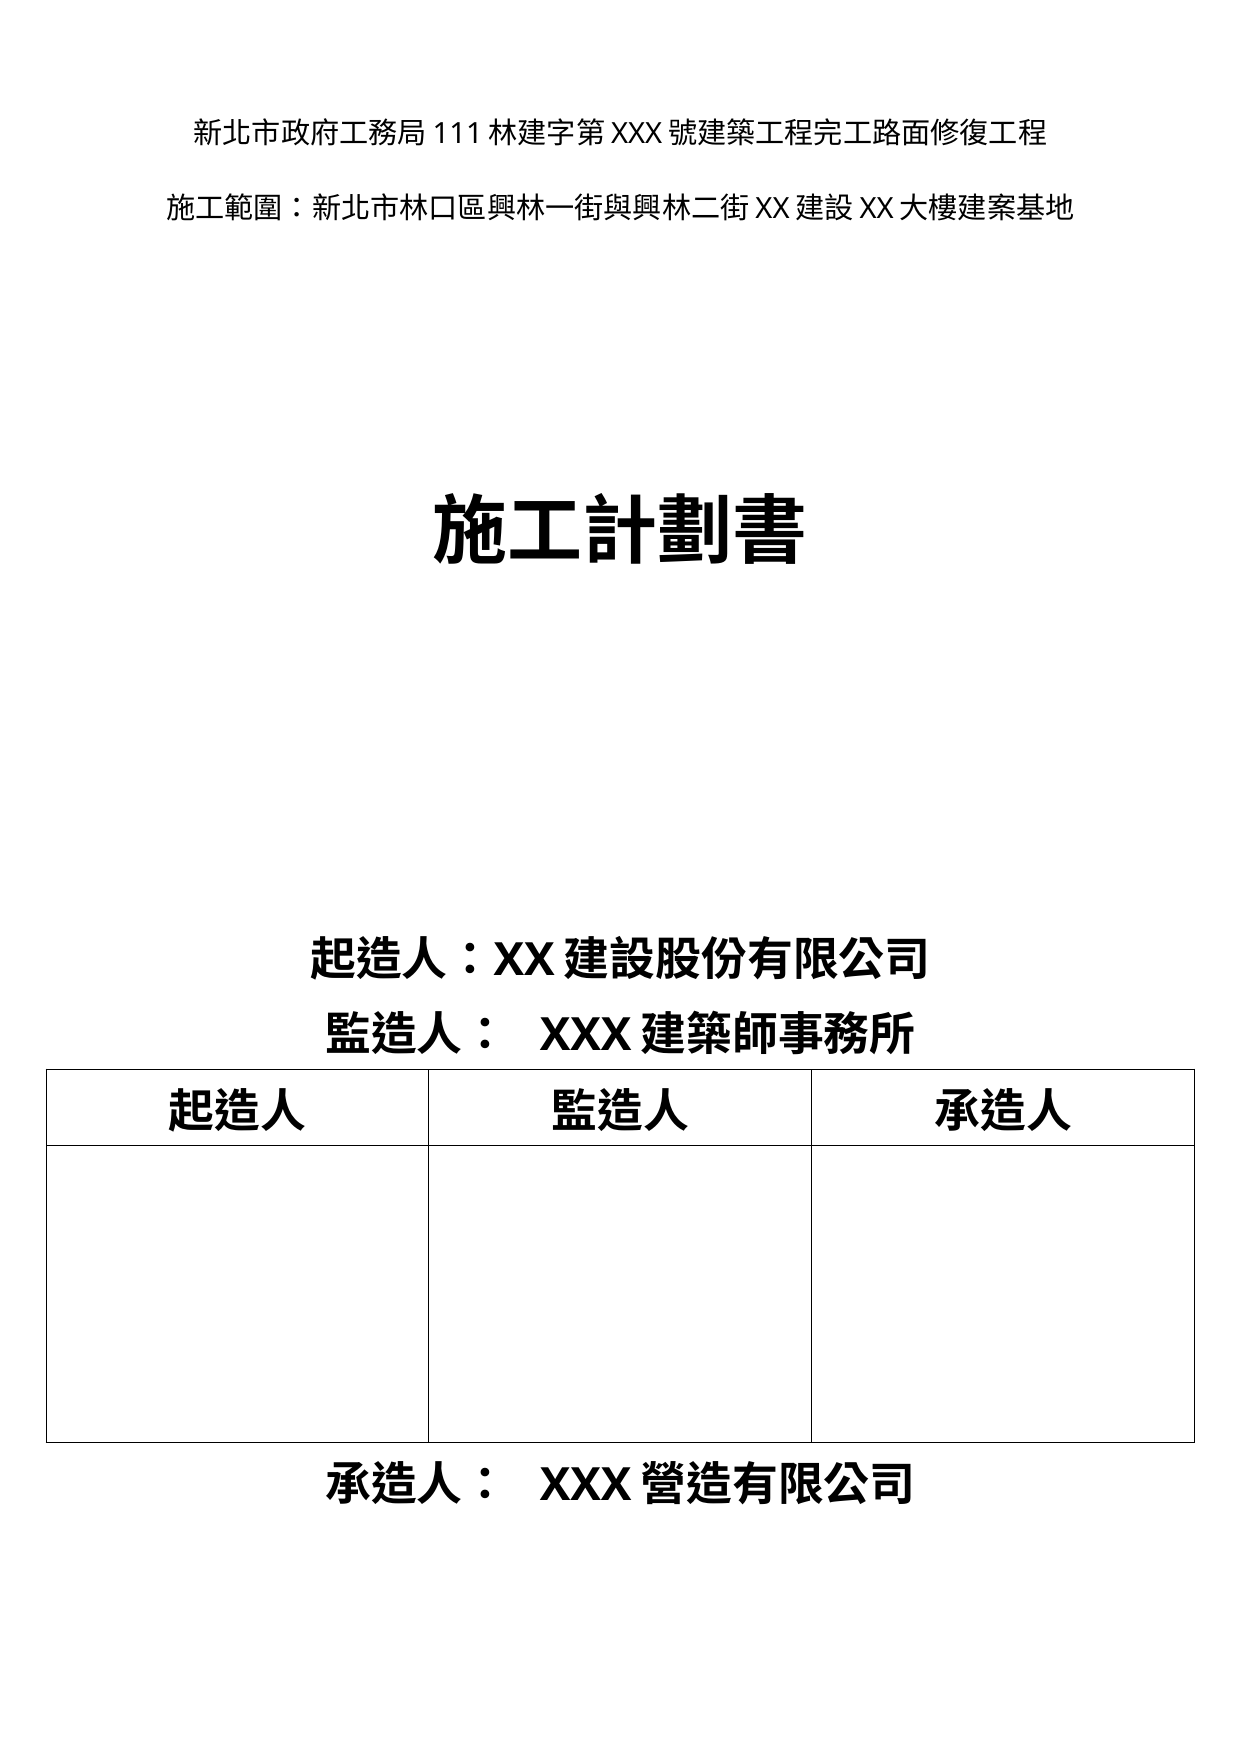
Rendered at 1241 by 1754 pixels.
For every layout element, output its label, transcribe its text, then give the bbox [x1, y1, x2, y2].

text 監造人： XXX建築師事務所 [89, 993, 1152, 1068]
table_header 承造人 [812, 1070, 1194, 1144]
text 新北市政府工務局111林建字第XXX號建築工程完工路面修復工程 [89, 93, 1152, 168]
table_cell [47, 1146, 428, 1442]
table_header 監造人 [429, 1070, 811, 1144]
text 施工範圍：新北市林口區興林一街與興林二街XX建設XX大樓建案基地 [89, 168, 1152, 243]
table_header 起造人 [47, 1070, 428, 1144]
text 承造人： XXX營造有限公司 [89, 1443, 1152, 1518]
text 施工計劃書 [89, 468, 1152, 581]
text 起造人：XX建設股份有限公司 [89, 918, 1152, 993]
table_cell [812, 1146, 1194, 1442]
table_cell [429, 1146, 811, 1442]
